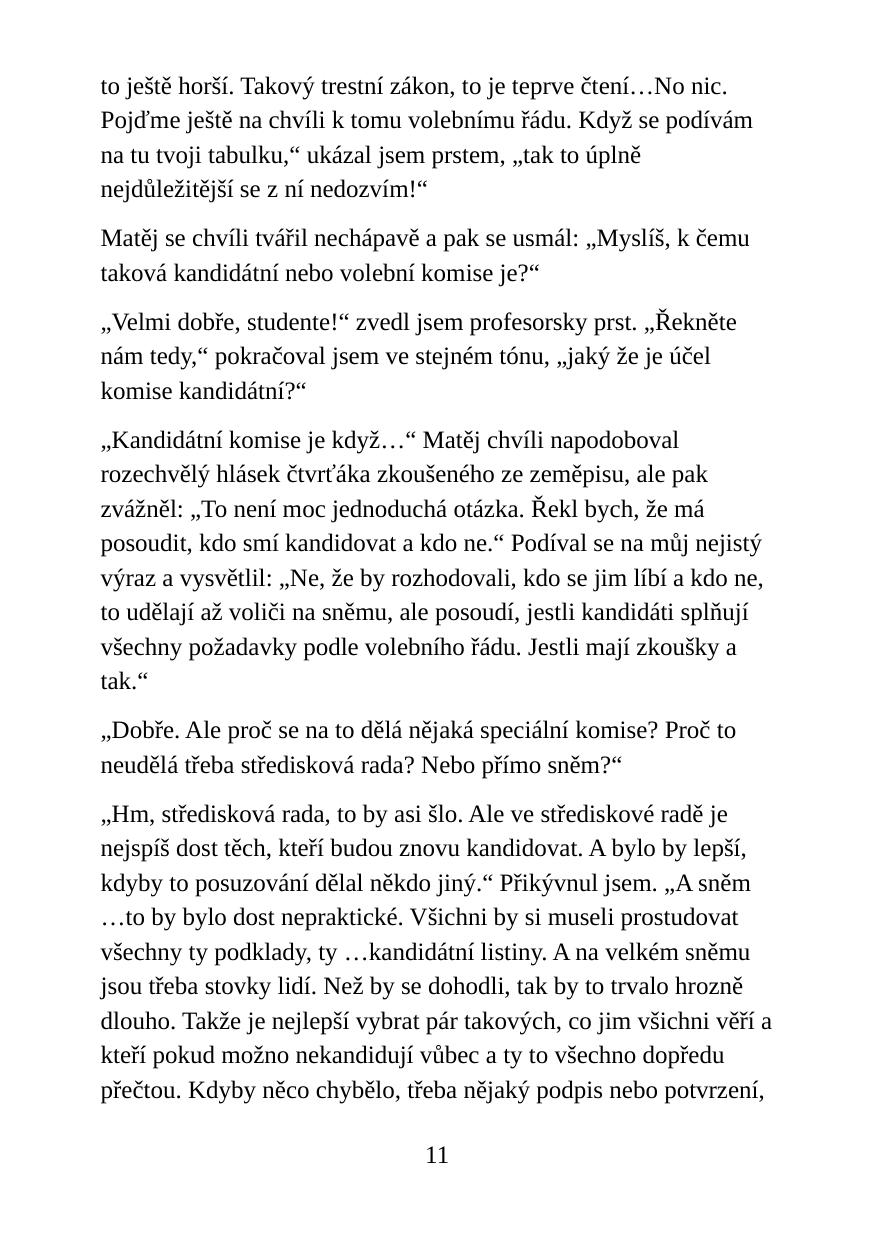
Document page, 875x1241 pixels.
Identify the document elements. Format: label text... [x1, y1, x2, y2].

text „Hm, středisková rada, to by asi šlo. Ale ve střediskové radě je nejspíš dost těch, kteří budou znovu kandidovat. A bylo by lepší, kdyby to posuzování dělal někdo jiný.“ Přikývnul jsem. „A sněm …to by bylo dost nepraktické. Všichni by si museli prostudovat všechny ty podklady, ty …kandidátní listiny. A na velkém sněmu jsou třeba stovky lidí. Než by se dohodli, tak by to trvalo hrozně dlouho. Takže je nejlepší vybrat pár takových, co jim všichni věří a kteří pokud možno nekandidují vůbec a ty to všechno dopředu přečtou. Kdyby něco chybělo, třeba nějaký podpis nebo potvrzení, tak si o něj řeknou, aby se včas doplnil. A pak přijdou na sněm a řeknou: ‚Všechno jsme to zkontrolovali, je to v pořádku, tyhle lidi můžete volit.’ Nebo naopak řeknou: ‚Frantu volit nemůžete, protože nemá vůdcovskou zkoušku a tak nemůže být střediskář.’“ [100, 563, 774, 1005]
text „Perfektní. A kdo ty lidi do té kandidátní komise má vybrat? A proč?“ [100, 1026, 774, 1089]
text „Dobře. Ale proč se na to dělá nějaká speciální komise? Proč to neudělá třeba středisková rada? Nebo přímo sněm?“ [100, 479, 774, 542]
text „Kandidátní komise je když…“ Matěj chvíli napodoboval rozechvělý hlásek čtvrťáka zkoušeného ze zeměpisu, ale pak zvážněl: „To není moc jednoduchá otázka. Řekl bych, že má posoudit, kdo smí kandidovat a kdo ne.“ Podíval se na můj nejistý výraz a vysvětlil: „Ne, že by rozhodovali, kdo se jim líbí a kdo ne, to udělají až voliči na sněmu, ale posoudí, jestli kandidáti splňují všechny požadavky podle volebního řádu. Jestli mají zkoušky a tak.“ [100, 189, 774, 459]
text „Velmi dobře, studente!“ zvedl jsem profesorsky prst. „Řekněte nám tedy,“ pokračoval jsem ve stejném tónu, „jaký že je účel komise kandidátní?“ [100, 71, 774, 168]
